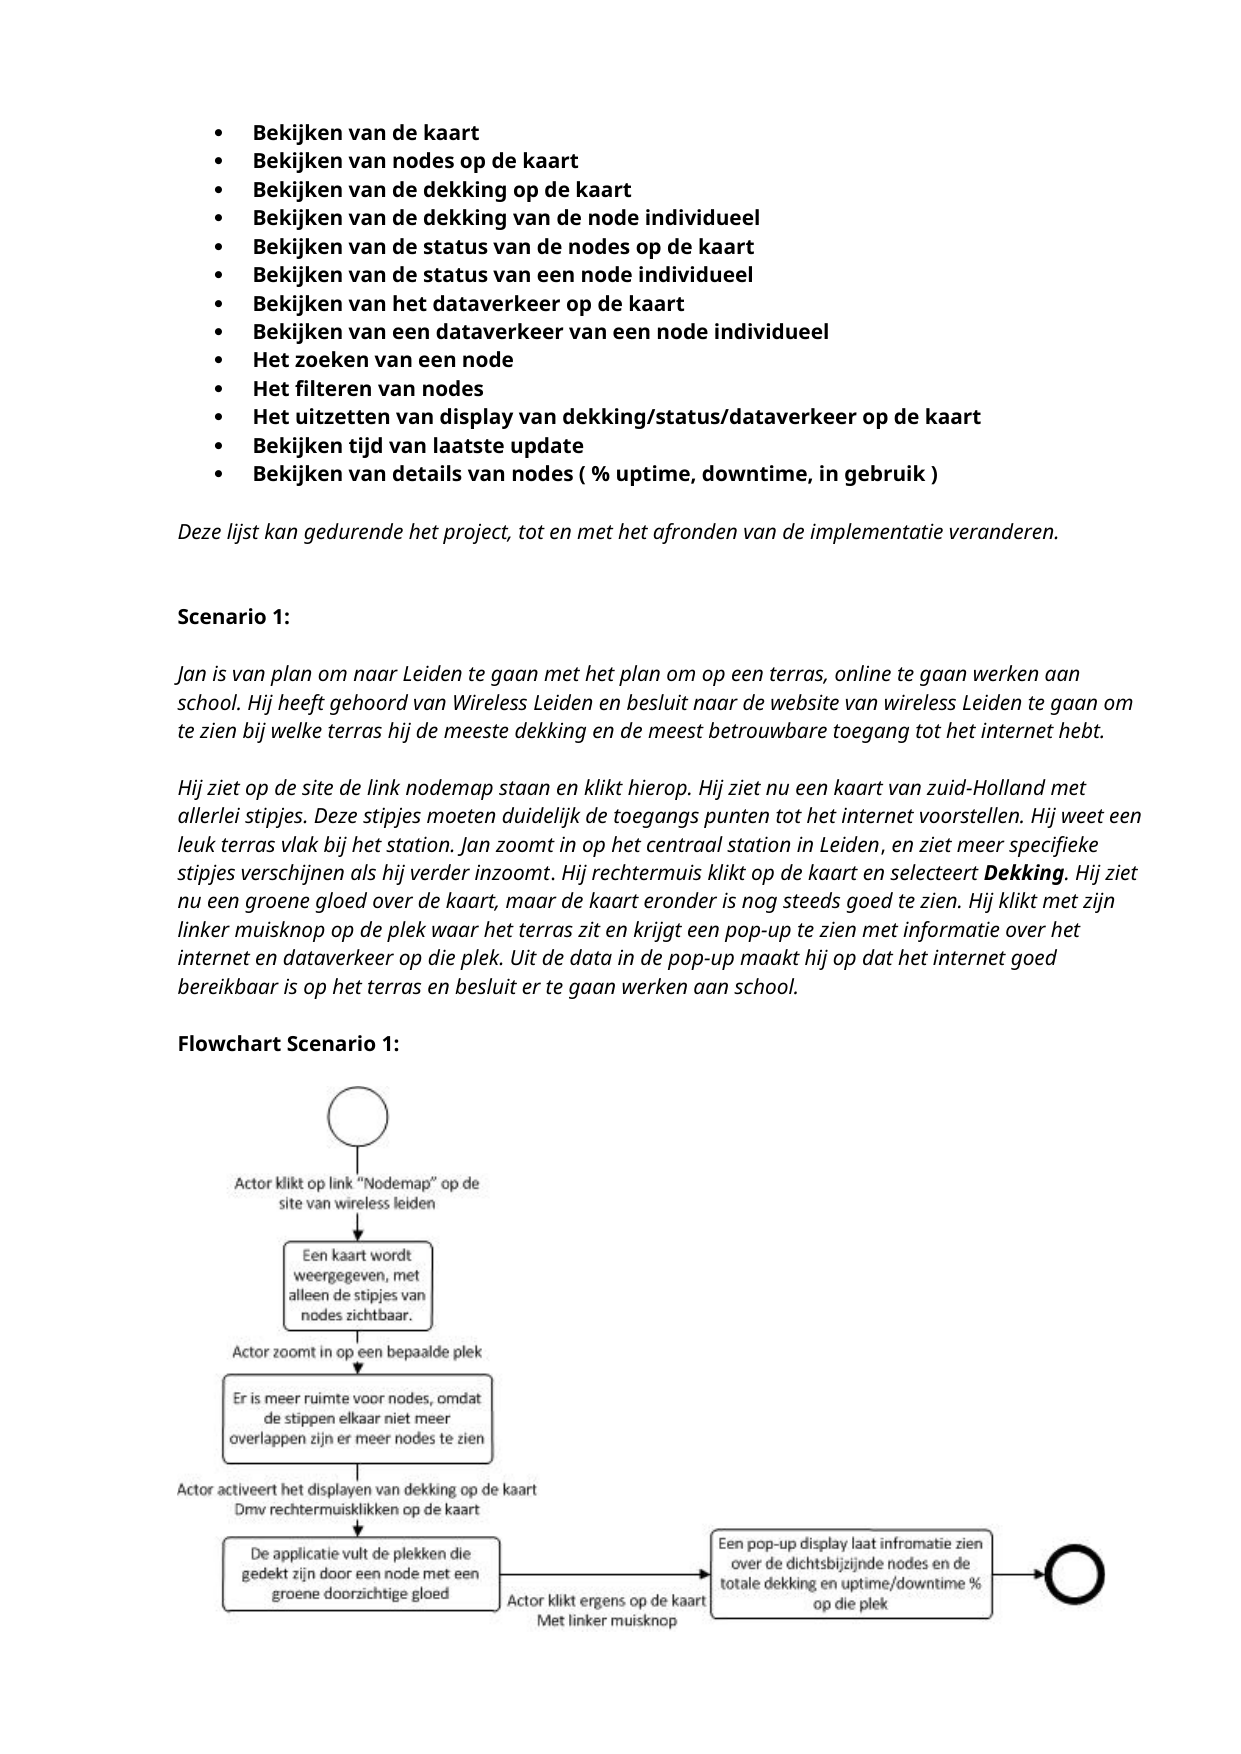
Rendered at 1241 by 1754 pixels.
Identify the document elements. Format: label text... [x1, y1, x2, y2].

list Bekijken van de kaart [485, 118, 1152, 147]
list Bekijken van de kaart [215, 118, 252, 147]
list Bekijken van de status van de nodes op de kaart [760, 232, 1152, 260]
text Deze lijst kan gedurende het project, tot en met het afronden van de implementatie veranderen. Scenario 1: Jan is van plan om naar Leiden te gaan met het plan om op een terras, online te gaan werken aan school. Hij heeft gehoord van Wireless Leiden en besluit naar de website van wireless Leiden te gaan om te zien bij welke terras hij de meeste dekking en de meest betrouwbare toegang tot het internet hebt. Hij ziet op de site de link nodemap staan en klikt hierop. Hij ziet nu een kaart van zuid-Holland met allerlei stipjes. Deze stipjes moeten duidelijk de toegangs punten tot het internet voorstellen. Hij weet een leuk terras vlak bij het station. Jan zoomt in op het centraal station in Leiden, en ziet meer specifieke stipjes verschijnen als hij verder inzoomt. Hij rechtermuis klikt op de kaart en selecteert Dekking. Hij ziet nu een groene gloed over de kaart, maar de kaart eronder is nog steeds goed te zien. Hij klikt met zijn linker muisknop op de plek waar het terras zit en krijgt een pop-up te zien met informatie over het internet en dataverkeer op die plek. Uit de data in de pop-up maakt hij op dat het internet goed bereikbaar is op het terras en besluit er te gaan werken aan school. Flowchart Scenario 1: [177, 517, 1152, 1057]
list Het zoeken van een node [519, 346, 1152, 374]
list Bekijken van de status van een node individueel [215, 260, 252, 289]
list Het zoeken van een node [215, 346, 252, 374]
list Bekijken van nodes op de kaart [584, 147, 1152, 175]
list Bekijken tijd van laatste update [589, 431, 1152, 459]
list Bekijken van de status van een node individueel [759, 260, 1152, 289]
list Bekijken tijd van laatste update [215, 431, 252, 459]
list Bekijken van de dekking op de kaart [215, 175, 252, 203]
list Bekijken van een dataverkeer van een node individueel [215, 317, 252, 346]
list Bekijken van het dataverkeer op de kaart [215, 289, 252, 317]
list Bekijken van het dataverkeer op de kaart [690, 289, 1152, 317]
list Het uitzetten van display van dekking/status/dataverkeer op de kaart [215, 402, 1152, 431]
list Bekijken van nodes op de kaart [215, 147, 252, 175]
list Bekijken van een dataverkeer van een node individueel [835, 317, 1152, 346]
list Bekijken van de status van de nodes op de kaart [215, 232, 252, 260]
list Bekijken van de dekking van de node individueel [215, 203, 1152, 232]
list Het filteren van nodes [489, 374, 1152, 402]
list Bekijken van de dekking op de kaart [637, 175, 1152, 203]
list Het filteren van nodes [215, 374, 252, 402]
picture [177, 1086, 1106, 1632]
list Bekijken van details van nodes ( % uptime, downtime, in gebruik ) [944, 459, 1152, 488]
